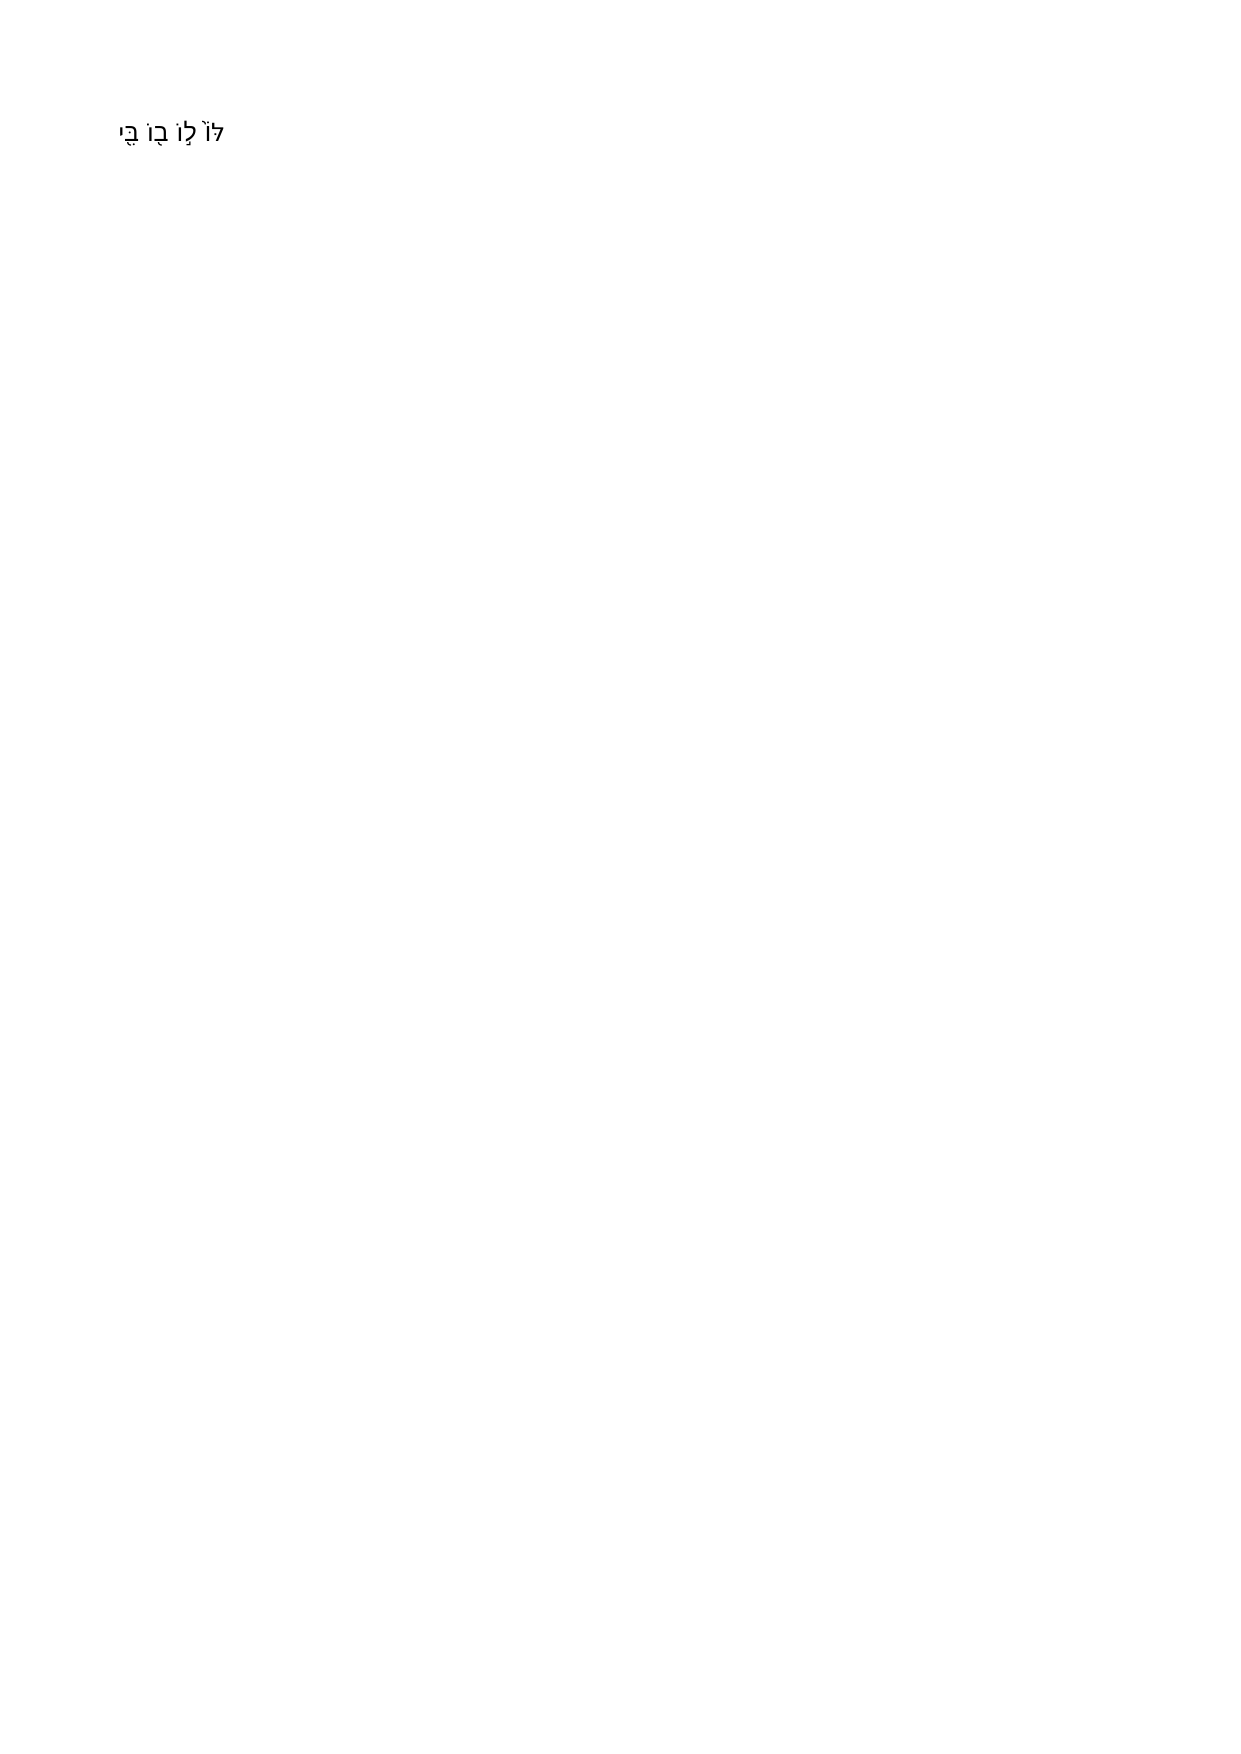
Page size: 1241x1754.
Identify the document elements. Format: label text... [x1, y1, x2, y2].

text לּוֹ֙ ל֣וֹ ב֖וֹ בִּ֖י [118, 118, 1122, 147]
